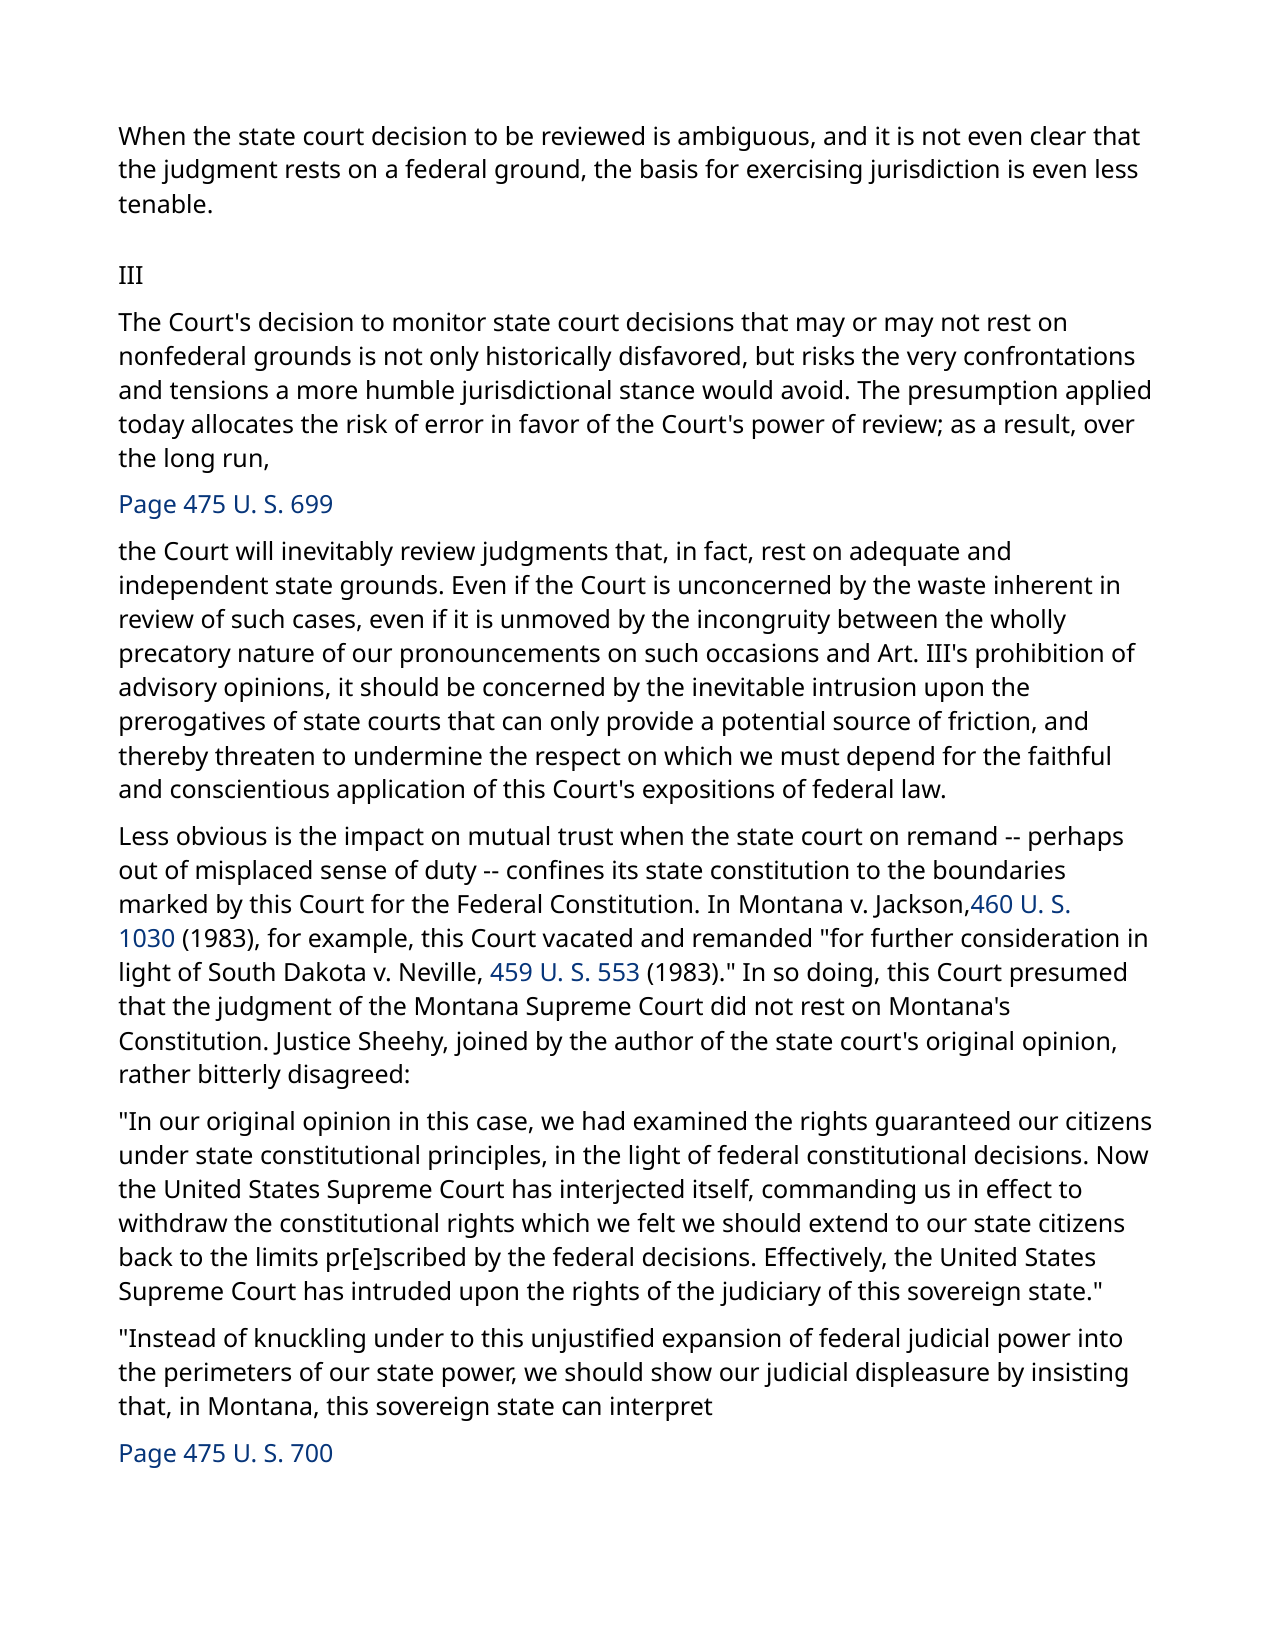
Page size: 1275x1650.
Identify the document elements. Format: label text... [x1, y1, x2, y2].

text Page 475 U. S. 699 [118, 487, 1157, 521]
text "In our original opinion in this case, we had examined the rights guaranteed our citizens under state constitutional principles, in the light of federal constitutional decisions. Now the United States Supreme Court has interjected itself, commanding us in effect to withdraw the constitutional rights which we felt we should extend to our state citizens back to the limits pr[e]scribed by the federal decisions. Effectively, the United States Supreme Court has intruded upon the rights of the judiciary of this sovereign state." [118, 1104, 1157, 1308]
text Less obvious is the impact on mutual trust when the state court on remand -- perhaps out of misplaced sense of duty -- confines its state constitution to the boundaries marked by this Court for the Federal Constitution. In Montana v. Jackson,460 U. S. 1030 (1983), for example, this Court vacated and remanded "for further consideration in light of South Dakota v. Neville, 459 U. S. 553 (1983)." In so doing, this Court presumed that the judgment of the Montana Supreme Court did not rest on Montana's Constitution. Justice Sheehy, joined by the author of the state court's original opinion, rather bitterly disagreed: [118, 819, 1157, 1091]
text When the state court decision to be reviewed is ambiguous, and it is not even clear that the judgment rests on a federal ground, the basis for exercising jurisdiction is even less tenable. [118, 118, 1157, 220]
text the Court will inevitably review judgments that, in fact, rest on adequate and independent state grounds. Even if the Court is unconcerned by the waste inherent in review of such cases, even if it is unmoved by the incongruity between the wholly precatory nature of our pronouncements on such occasions and Art. III's prohibition of advisory opinions, it should be concerned by the inevitable intrusion upon the prerogatives of state courts that can only provide a potential source of friction, and thereby threaten to undermine the respect on which we must depend for the faithful and conscientious application of this Court's expositions of federal law. [118, 534, 1157, 806]
text Page 475 U. S. 700 [118, 1435, 1157, 1469]
subtitle III [118, 258, 1157, 292]
text "Instead of knuckling under to this unjustified expansion of federal judicial power into the perimeters of our state power, we should show our judicial displeasure by insisting that, in Montana, this sovereign state can interpret [118, 1321, 1157, 1423]
text The Court's decision to monitor state court decisions that may or may not rest on nonfederal grounds is not only historically disfavored, but risks the very confrontations and tensions a more humble jurisdictional stance would avoid. The presumption applied today allocates the risk of error in favor of the Court's power of review; as a result, over the long run, [118, 304, 1157, 475]
